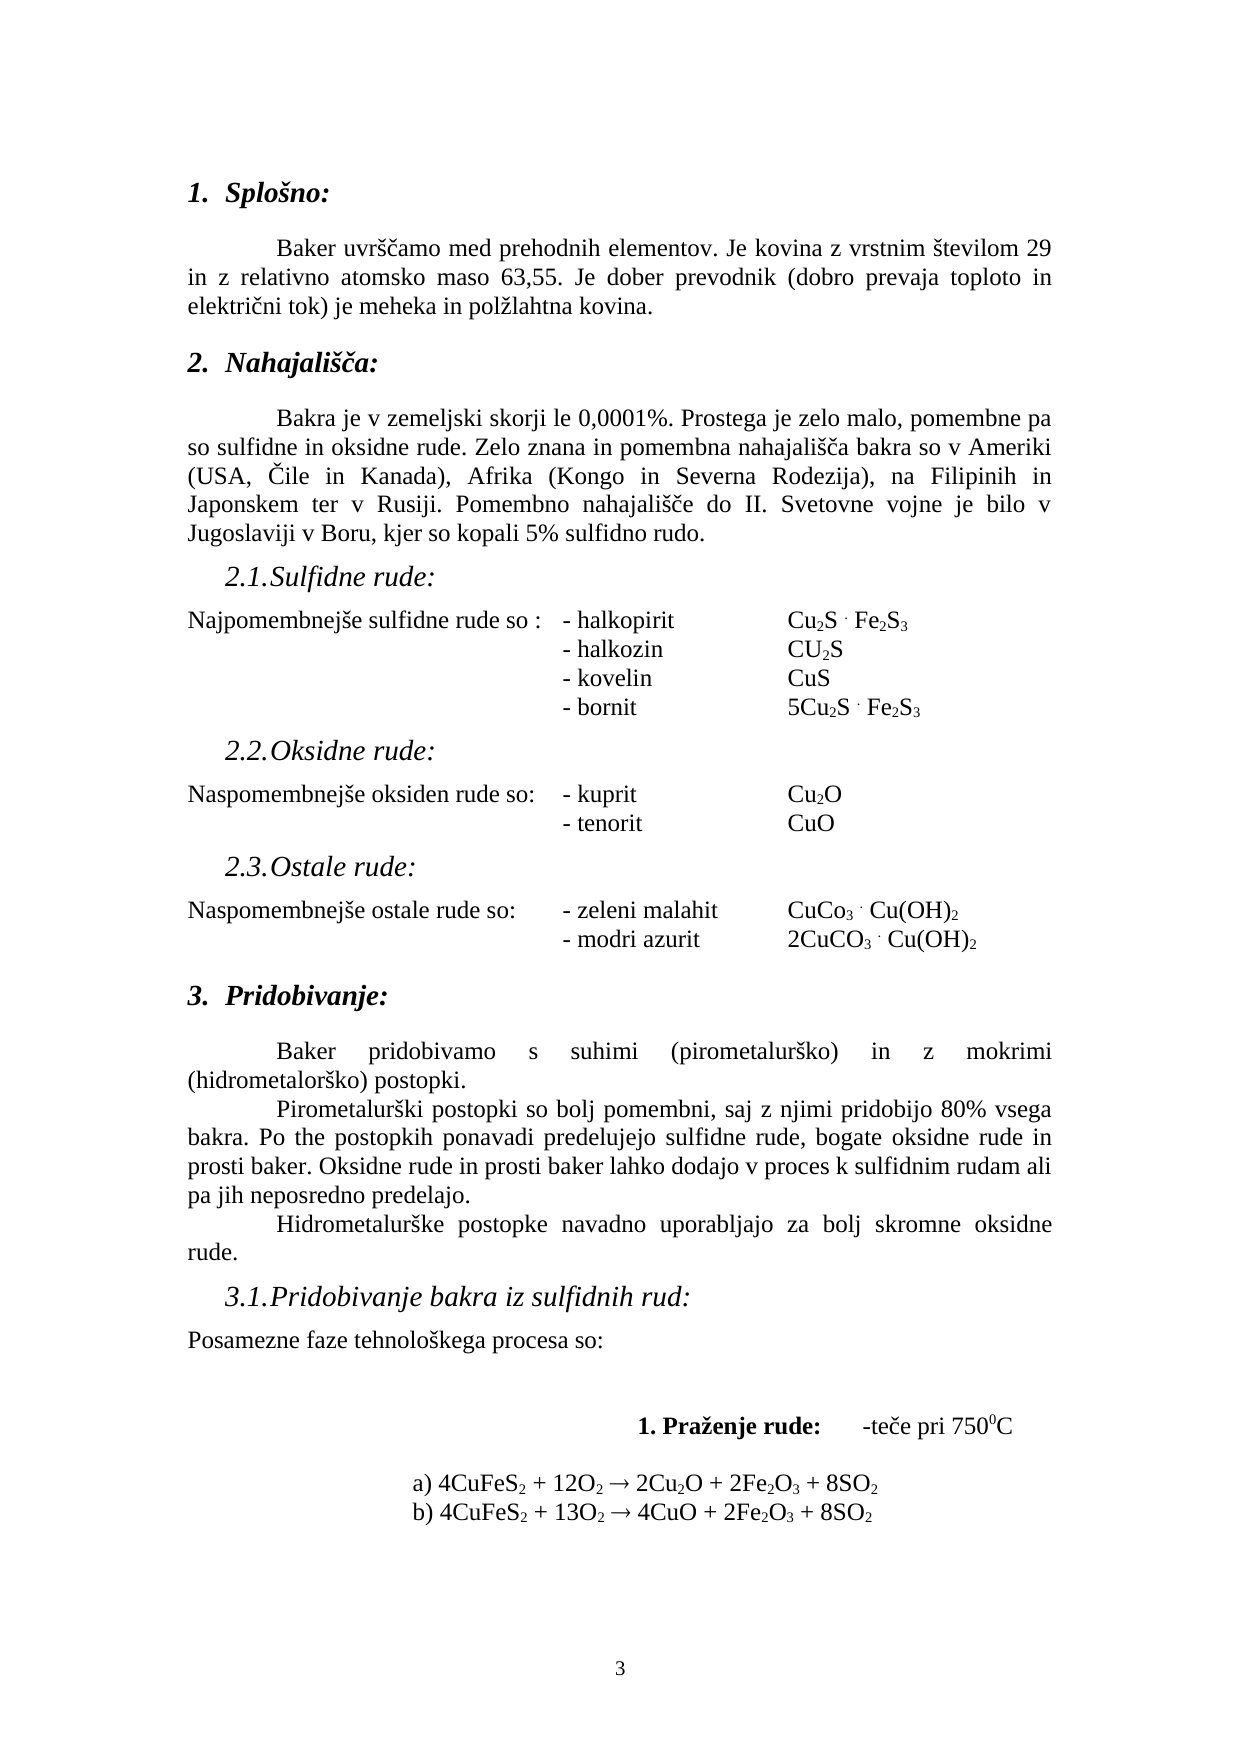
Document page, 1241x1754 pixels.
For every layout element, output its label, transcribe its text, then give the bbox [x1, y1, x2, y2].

text b) 4CuFeS2 + 13O2  4CuO + 2Fe2O3 + 8SO2 [187, 1497, 1053, 1526]
text Baker pridobivamo s suhimi (pirometalurško) in z mokrimi (hidrometalorško) postopki. [187, 1036, 1053, 1094]
text Naspomembnejše oksiden rude so: - kuprit Cu2O [187, 779, 1053, 808]
text a) 4CuFeS2 + 12O2  2Cu2O + 2Fe2O3 + 8SO2 [337, 1468, 1053, 1497]
subtitle Sulfidne rude: [225, 559, 1053, 593]
text - modri azurit 2CuCO3 . Cu(OH)2 [187, 924, 1053, 953]
subtitle Oksidne rude: [225, 733, 1053, 767]
text Bakra je v zemeljski skorji le 0,0001%. Prostega je zelo malo, pomembne pa so sulfidne in oksidne rude. Zelo znana in pomembna nahajališča bakra so v Ameriki (USA, Čile in Kanada), Afrika (Kongo in Severna Rodezija), na Filipinih in Japonskem ter v Rusiji. Pomembno nahajališče do II. Svetovne vojne je bilo v Jugoslaviji v Boru, kjer so kopali 5% sulfidno rudo. [187, 403, 1053, 547]
subtitle Pridobivanje: [187, 978, 1053, 1011]
subtitle Pridobivanje bakra iz sulfidnih rud: [225, 1279, 1053, 1312]
text Hidrometalurške postopke navadno uporabljajo za bolj skromne oksidne rude. [187, 1209, 1053, 1266]
subtitle Ostale rude: [225, 849, 1053, 883]
text - bornit 5Cu2S . Fe2S3 [187, 692, 1053, 721]
subtitle Nahajališča: [187, 345, 1053, 378]
text Najpomembnejše sulfidne rude so : - halkopirit Cu2S . Fe2S3 [187, 606, 1053, 634]
text - tenorit CuO [187, 808, 1053, 837]
text Baker uvrščamo med prehodnih elementov. Je kovina z vrstnim številom 29 in z relativno atomsko maso 63,55. Je dober prevodnik (dobro prevaja toploto in električni tok) je meheka in polžlahtna kovina. [187, 233, 1053, 320]
text Posamezne faze tehnološkega procesa so: [187, 1325, 1053, 1353]
text Naspomembnejše ostale rude so: - zeleni malahit CuCo3 . Cu(OH)2 [187, 895, 1053, 924]
text - kovelin CuS [187, 663, 1053, 692]
subtitle Splošno: [187, 175, 1053, 208]
text 1. Praženje rude: -teče pri 7500C [562, 1411, 1053, 1440]
text - halkozin CU2S [187, 634, 1053, 663]
text Pirometalurški postopki so bolj pomembni, saj z njimi pridobijo 80% vsega bakra. Po the postopkih ponavadi predelujejo sulfidne rude, bogate oksidne rude in prosti baker. Oksidne rude in prosti baker lahko dodajo v proces k sulfidnim rudam ali pa jih neposredno predelajo. [187, 1094, 1053, 1209]
